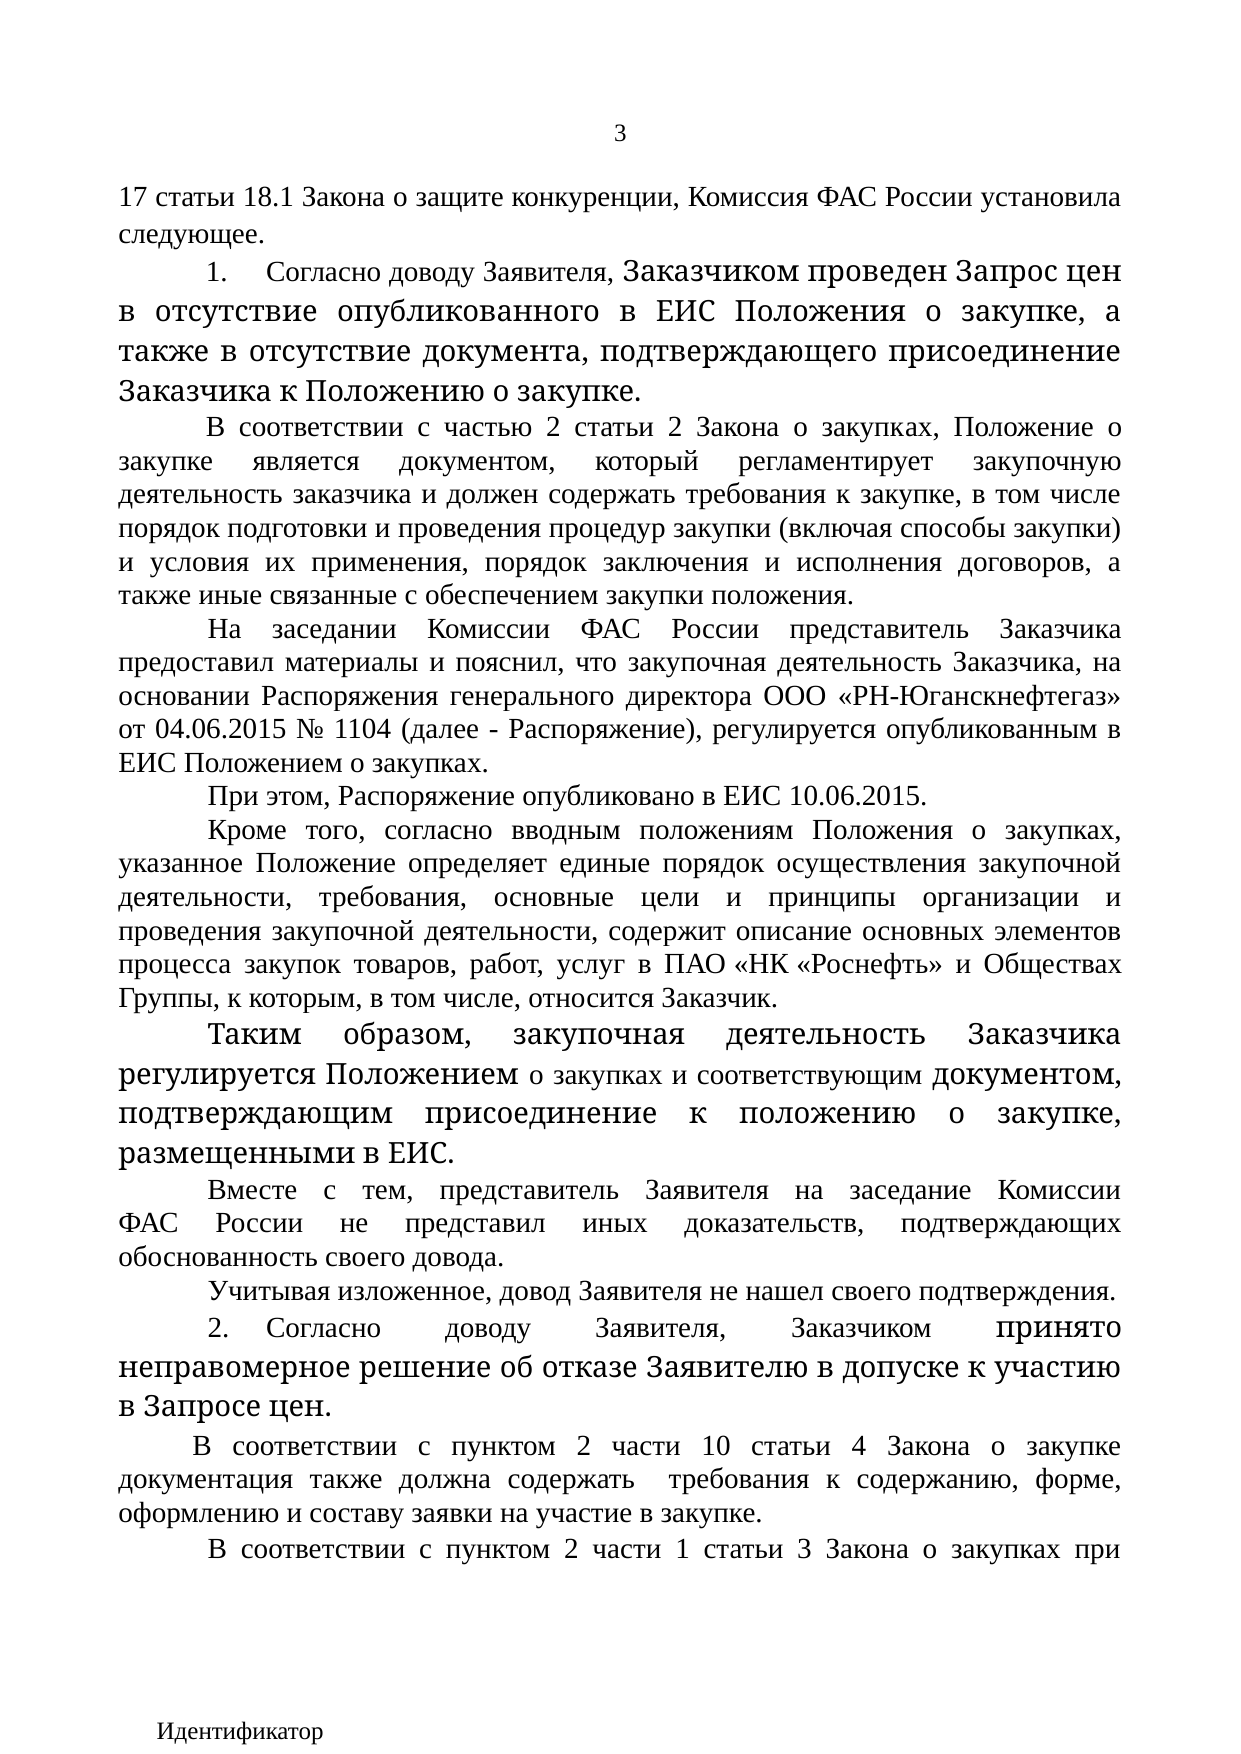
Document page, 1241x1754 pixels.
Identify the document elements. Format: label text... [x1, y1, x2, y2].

list Согласно доводу Заявителя, Заказчиком принято неправомерное решение об отказе Заявителю в допуске к участию в Запросе цен. [118, 1306, 1122, 1425]
text Вместе с тем, представитель Заявителя на заседание Комиссии ФАС России не представил иных доказательств, подтверждающих обоснованность своего довода. [118, 1172, 1122, 1273]
text При этом, Распоряжение опубликовано в ЕИС 10.06.2015. [118, 778, 1122, 812]
text Таким образом, закупочная деятельность Заказчика регулируется Положением о закупках и соответствующим документом, подтверждающим присоединение к положению о закупке, размещенными в ЕИС. [118, 1013, 1122, 1172]
text 17 статьи 18.1 Закона о защите конкуренции, Комиссия ФАС России установила следующее. [118, 176, 1122, 251]
text В соответствии с частью 2 статьи 2 Закона о закупках, Положение о закупке является документом, который регламентирует закупочную деятельность заказчика и должен содержать требования к закупке, в том числе порядок подготовки и проведения процедур закупки (включая способы закупки) и условия их применения, порядок заключения и исполнения договоров, а также иные связанные с обеспечением закупки положения. [118, 409, 1122, 611]
text Учитывая изложенное, довод Заявителя не нашел своего подтверждения. [118, 1273, 1122, 1306]
text На заседании Комиссии ФАС России представитель Заказчика предоставил материалы и пояснил, что закупочная деятельность Заказчика, на основании Распоряжения генерального директора ООО «РН-Юганскнефтегаз» от 04.06.2015 № 1104 (далее - Распоряжение), регулируется опубликованным в ЕИС Положением о закупках. [118, 611, 1122, 778]
list Согласно доводу Заявителя, Заказчиком проведен Запрос цен в отсутствие опубликованного в ЕИС Положения о закупке, а также в отсутствие документа, подтверждающего присоединение Заказчика к Положению о закупке. [118, 251, 1122, 409]
text В соответствии с пунктом 2 части 1 статьи 3 Закона о закупках при [118, 1532, 1122, 1565]
text В соответствии с пунктом 2 части 10 статьи 4 Закона о закупке документация также должна содержать требования к содержанию, форме, оформлению и составу заявки на участие в закупке. [118, 1428, 1122, 1529]
text Кроме того, согласно вводным положениям Положения о закупках, указанное Положение определяет единые порядок осуществления закупочной деятельности, требования, основные цели и принципы организации и проведения закупочной деятельности, содержит описание основных элементов процесса закупок товаров, работ, услуг в ПАО «НК «Роснефть» и Обществах Группы, к которым, в том числе, относится Заказчик. [118, 812, 1122, 1013]
